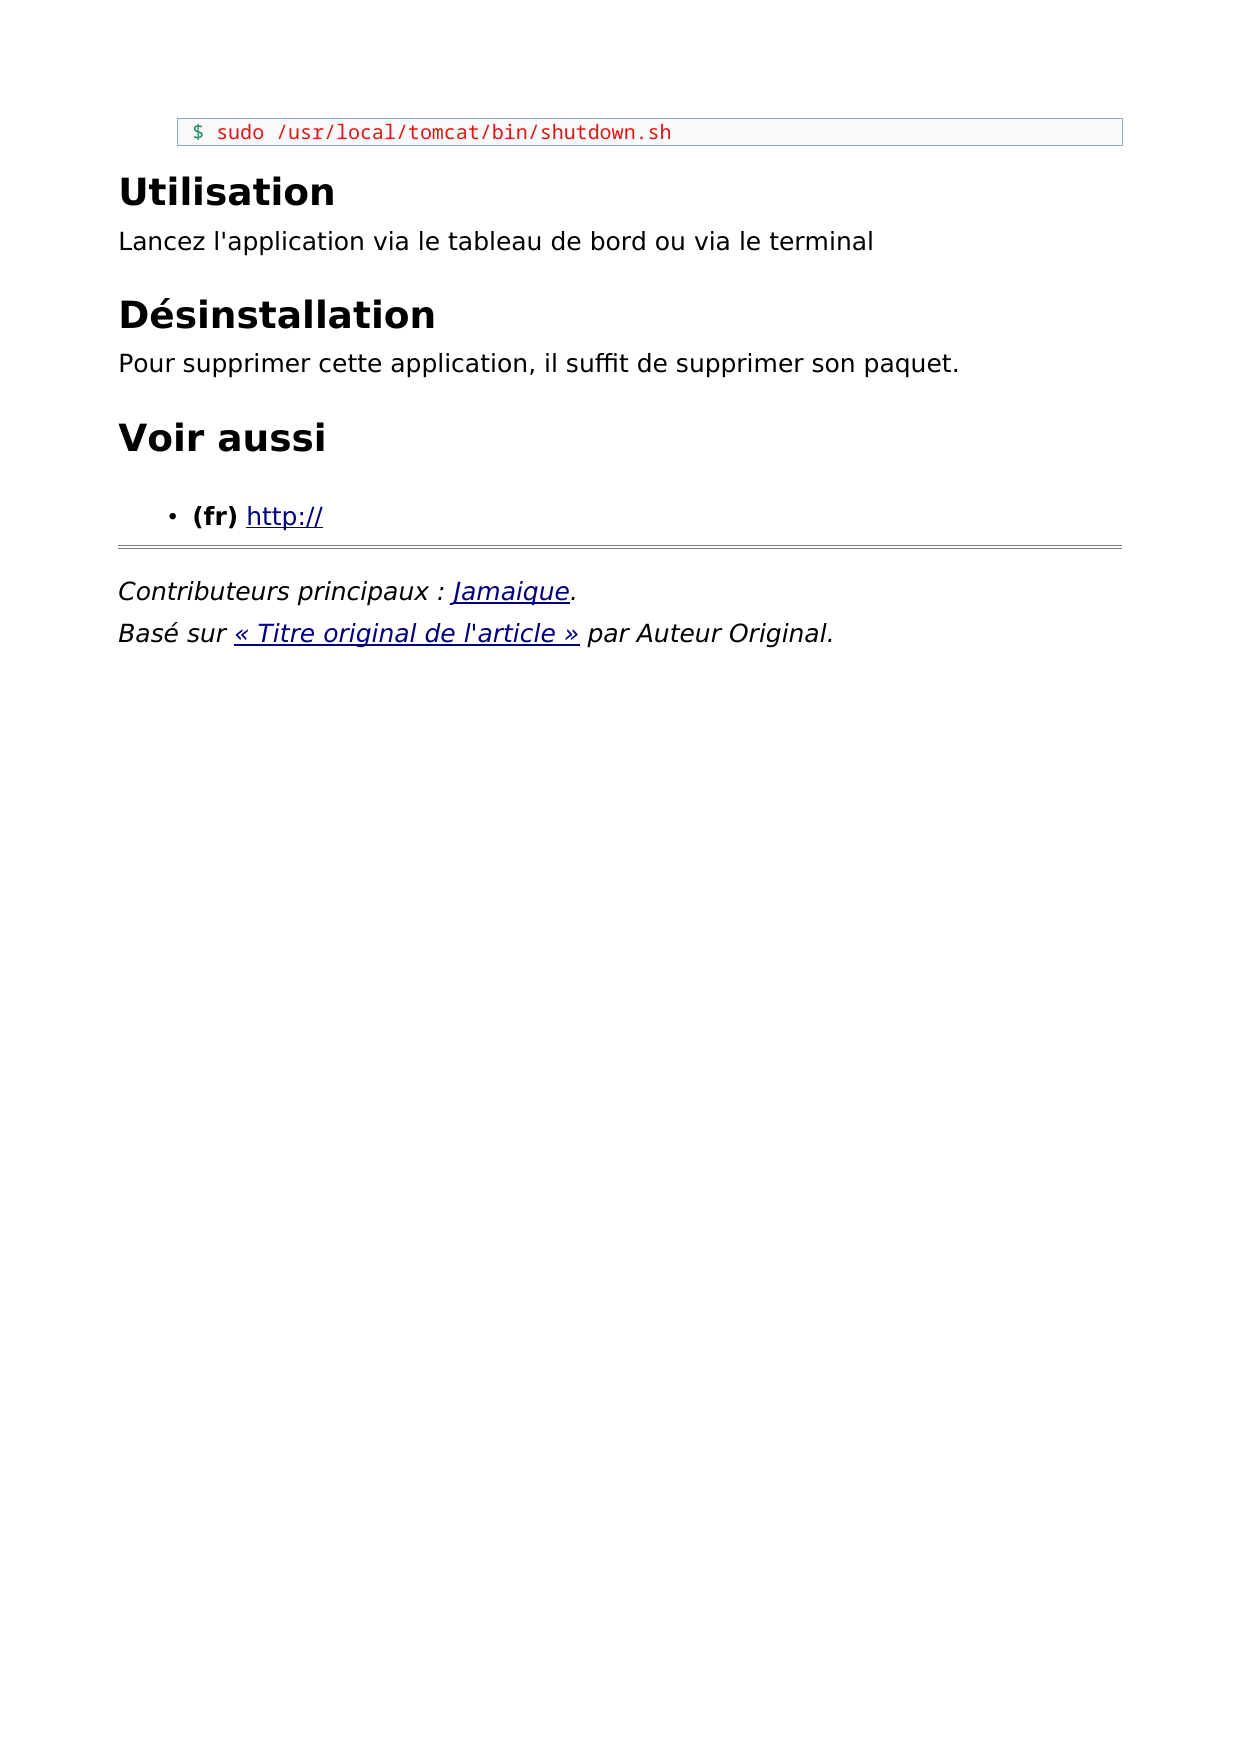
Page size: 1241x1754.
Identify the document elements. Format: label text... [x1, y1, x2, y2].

subtitle Désinstallation [118, 293, 1122, 337]
subtitle Voir aussi [118, 416, 1122, 460]
list (fr) http:// [177, 502, 1122, 531]
list $ sudo /usr/local/tomcat/bin/shutdown.sh [178, 119, 1122, 145]
subtitle Utilisation [118, 171, 1122, 214]
text Basé sur « Titre original de l'article » par Auteur Original. [118, 619, 1122, 648]
text Lancez l'application via le tableau de bord ou via le terminal [118, 227, 1122, 256]
text Pour supprimer cette application, il suffit de supprimer son paquet. [118, 349, 1122, 379]
text Contributeurs principaux : Jamaique. [118, 577, 1122, 607]
